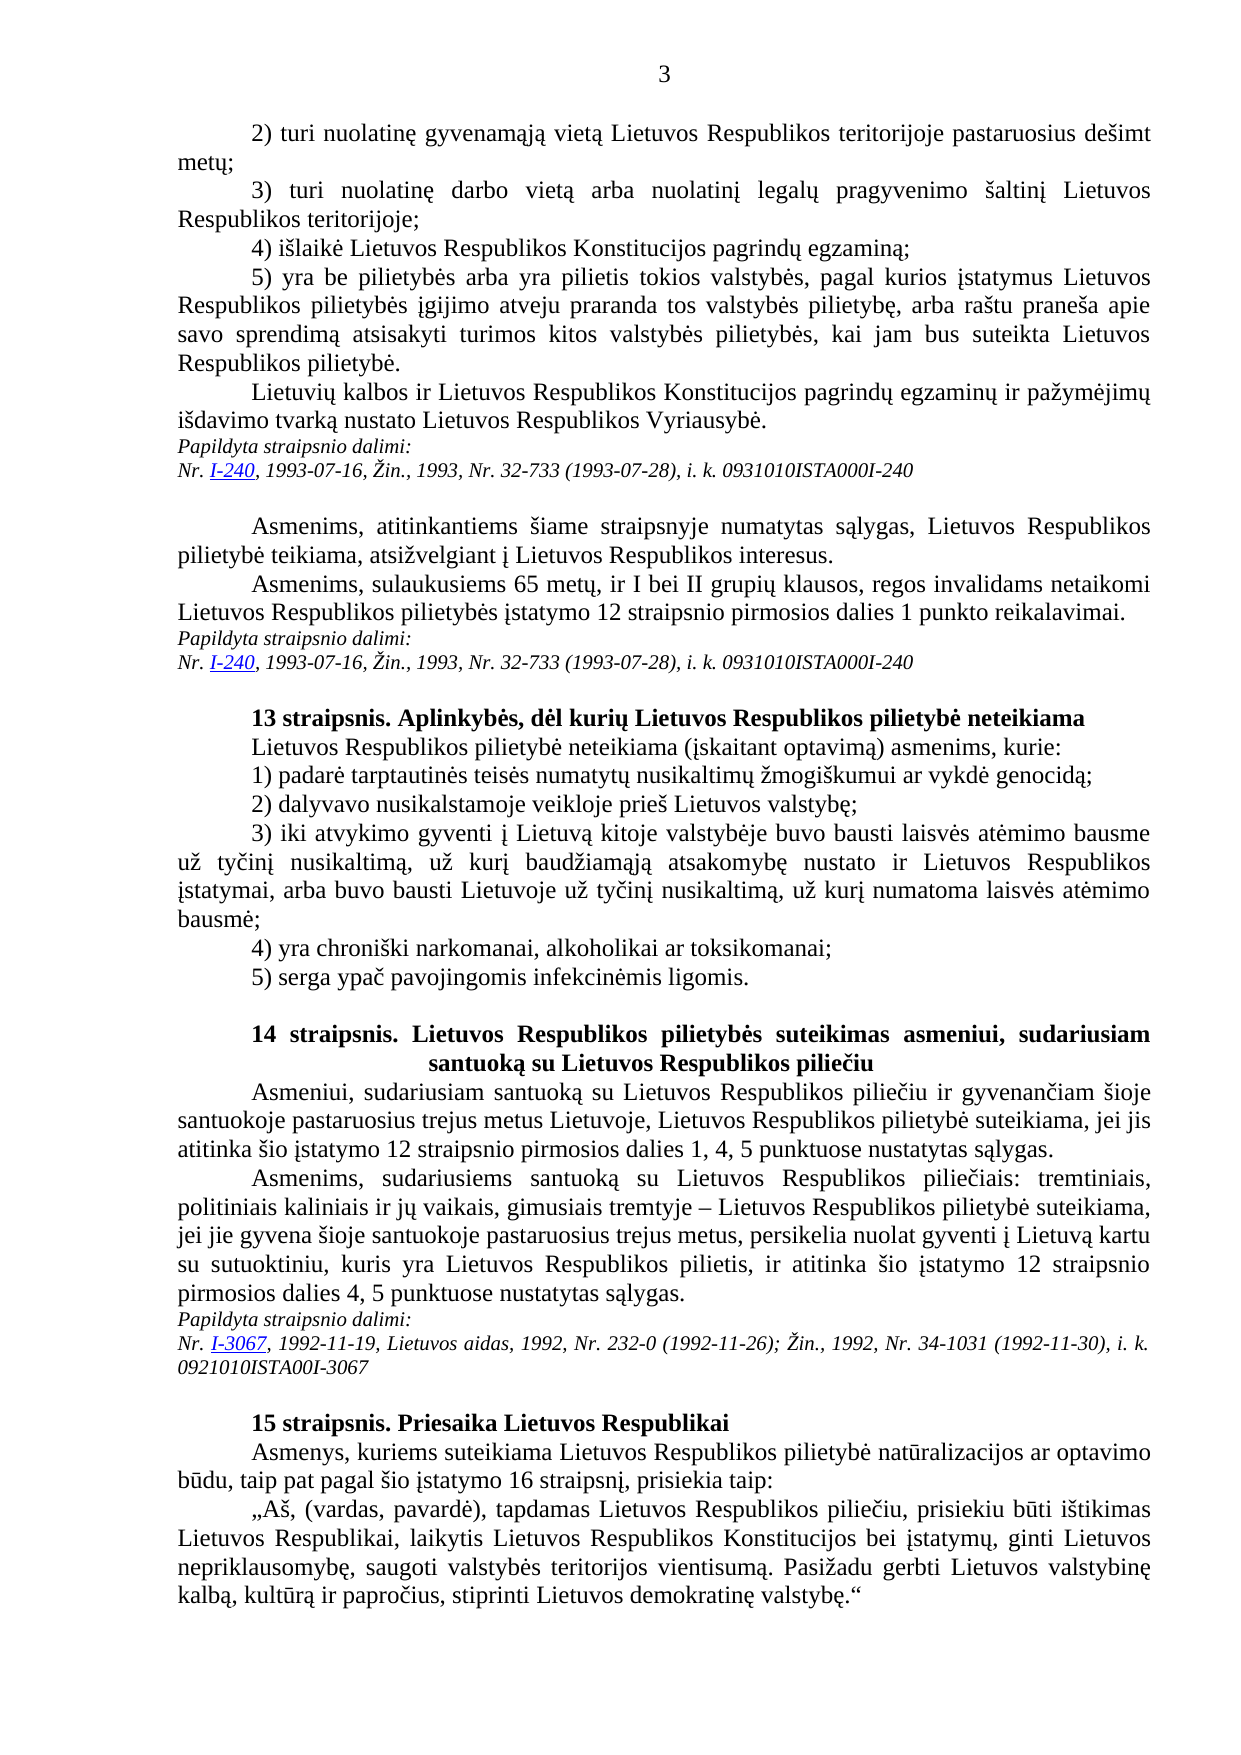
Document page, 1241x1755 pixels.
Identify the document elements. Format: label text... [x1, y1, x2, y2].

text 15 straipsnis. Priesaika Lietuvos Respublikai [177, 1408, 1152, 1437]
text 5) serga ypač pavojingomis infekcinėmis ligomis. [177, 962, 1152, 991]
text Papildyta straipsnio dalimi: [177, 1307, 1152, 1331]
text Nr. I-240, 1993-07-16, Žin., 1993, Nr. 32-733 (1993-07-28), i. k. 0931010ISTA000I-240 [177, 650, 1152, 674]
text 13 straipsnis. Aplinkybės, dėl kurių Lietuvos Respublikos pilietybė neteikiama [177, 703, 1152, 732]
text Papildyta straipsnio dalimi: [177, 626, 1152, 650]
text 3) iki atvykimo gyventi į Lietuvą kitoje valstybėje buvo bausti laisvės atėmimo bausme už tyčinį nusikaltimą, už kurį baudžiamąją atsakomybę nustato ir Lietuvos Respublikos įstatymai, arba buvo bausti Lietuvoje už tyčinį nusikaltimą, už kurį numatoma laisvės atėmimo bausmė; [177, 818, 1152, 933]
text Asmeniui, sudariusiam santuoką su Lietuvos Respublikos piliečiu ir gyvenančiam šioje santuokoje pastaruosius trejus metus Lietuvoje, Lietuvos Respublikos pilietybė suteikiama, jei jis atitinka šio įstatymo 12 straipsnio pirmosios dalies 1, 4, 5 punktuose nustatytas sąlygas. [177, 1077, 1152, 1163]
text Lietuvos Respublikos pilietybė neteikiama (įskaitant optavimą) asmenims, kurie: [177, 732, 1152, 761]
text Asmenims, sulaukusiems 65 metų, ir I bei II grupių klausos, regos invalidams netaikomi Lietuvos Respublikos pilietybės įstatymo 12 straipsnio pirmosios dalies 1 punkto reikalavimai. [177, 569, 1152, 626]
text 2) dalyvavo nusikalstamoje veikloje prieš Lietuvos valstybę; [177, 789, 1152, 818]
text Asmenims, sudariusiems santuoką su Lietuvos Respublikos piliečiais: tremtiniais, politiniais kaliniais ir jų vaikais, gimusiais tremtyje – Lietuvos Respublikos pilietybė suteikiama, jei jie gyvena šioje santuokoje pastaruosius trejus metus, persikelia nuolat gyventi į Lietuvą kartu su sutuoktiniu, kuris yra Lietuvos Respublikos pilietis, ir atitinka šio įstatymo 12 straipsnio pirmosios dalies 4, 5 punktuose nustatytas sąlygas. [177, 1163, 1152, 1307]
text 3) turi nuolatinę darbo vietą arba nuolatinį legalų pragyvenimo šaltinį Lietuvos Respublikos teritorijoje; [177, 176, 1152, 233]
text Lietuvių kalbos ir Lietuvos Respublikos Konstitucijos pagrindų egzaminų ir pažymėjimų išdavimo tvarką nustato Lietuvos Respublikos Vyriausybė. [177, 377, 1152, 434]
text Nr. I-3067, 1992-11-19, Lietuvos aidas, 1992, Nr. 232-0 (1992-11-26); Žin., 1992, Nr. 34-1031 (1992-11-30), i. k. 0921010ISTA00I-3067 [177, 1331, 1152, 1379]
text 4) yra chroniški narkomanai, alkoholikai ar toksikomanai; [177, 933, 1152, 962]
text Asmenys, kuriems suteikiama Lietuvos Respublikos pilietybė natūralizacijos ar optavimo būdu, taip pat pagal šio įstatymo 16 straipsnį, prisiekia taip: [177, 1437, 1152, 1494]
text Asmenims, atitinkantiems šiame straipsnyje numatytas sąlygas, Lietuvos Respublikos pilietybė teikiama, atsižvelgiant į Lietuvos Respublikos interesus. [177, 511, 1152, 569]
text „Aš, (vardas, pavardė), tapdamas Lietuvos Respublikos piliečiu, prisiekiu būti ištikimas Lietuvos Respublikai, laikytis Lietuvos Respublikos Konstitucijos bei įstatymų, ginti Lietuvos nepriklausomybę, saugoti valstybės teritorijos vientisumą. Pasižadu gerbti Lietuvos valstybinę kalbą, kultūrą ir papročius, stiprinti Lietuvos demokratinę valstybę.“ [177, 1494, 1152, 1609]
text 2) turi nuolatinę gyvenamąją vietą Lietuvos Respublikos teritorijoje pastaruosius dešimt metų; [177, 118, 1152, 176]
text Papildyta straipsnio dalimi: [177, 434, 1152, 458]
text 4) išlaikė Lietuvos Respublikos Konstitucijos pagrindų egzaminą; [177, 233, 1152, 262]
text Nr. I-240, 1993-07-16, Žin., 1993, Nr. 32-733 (1993-07-28), i. k. 0931010ISTA000I-240 [177, 458, 1152, 482]
text 5) yra be pilietybės arba yra pilietis tokios valstybės, pagal kurios įstatymus Lietuvos Respublikos pilietybės įgijimo atveju praranda tos valstybės pilietybę, arba raštu praneša apie savo sprendimą atsisakyti turimos kitos valstybės pilietybės, kai jam bus suteikta Lietuvos Respublikos pilietybė. [177, 262, 1152, 377]
text 14 straipsnis. Lietuvos Respublikos pilietybės suteikimas asmeniui, sudariusiam santuoką su Lietuvos Respublikos piliečiu [251, 1019, 1152, 1077]
text 1) padarė tarptautinės teisės numatytų nusikaltimų žmogiškumui ar vykdė genocidą; [177, 761, 1152, 789]
